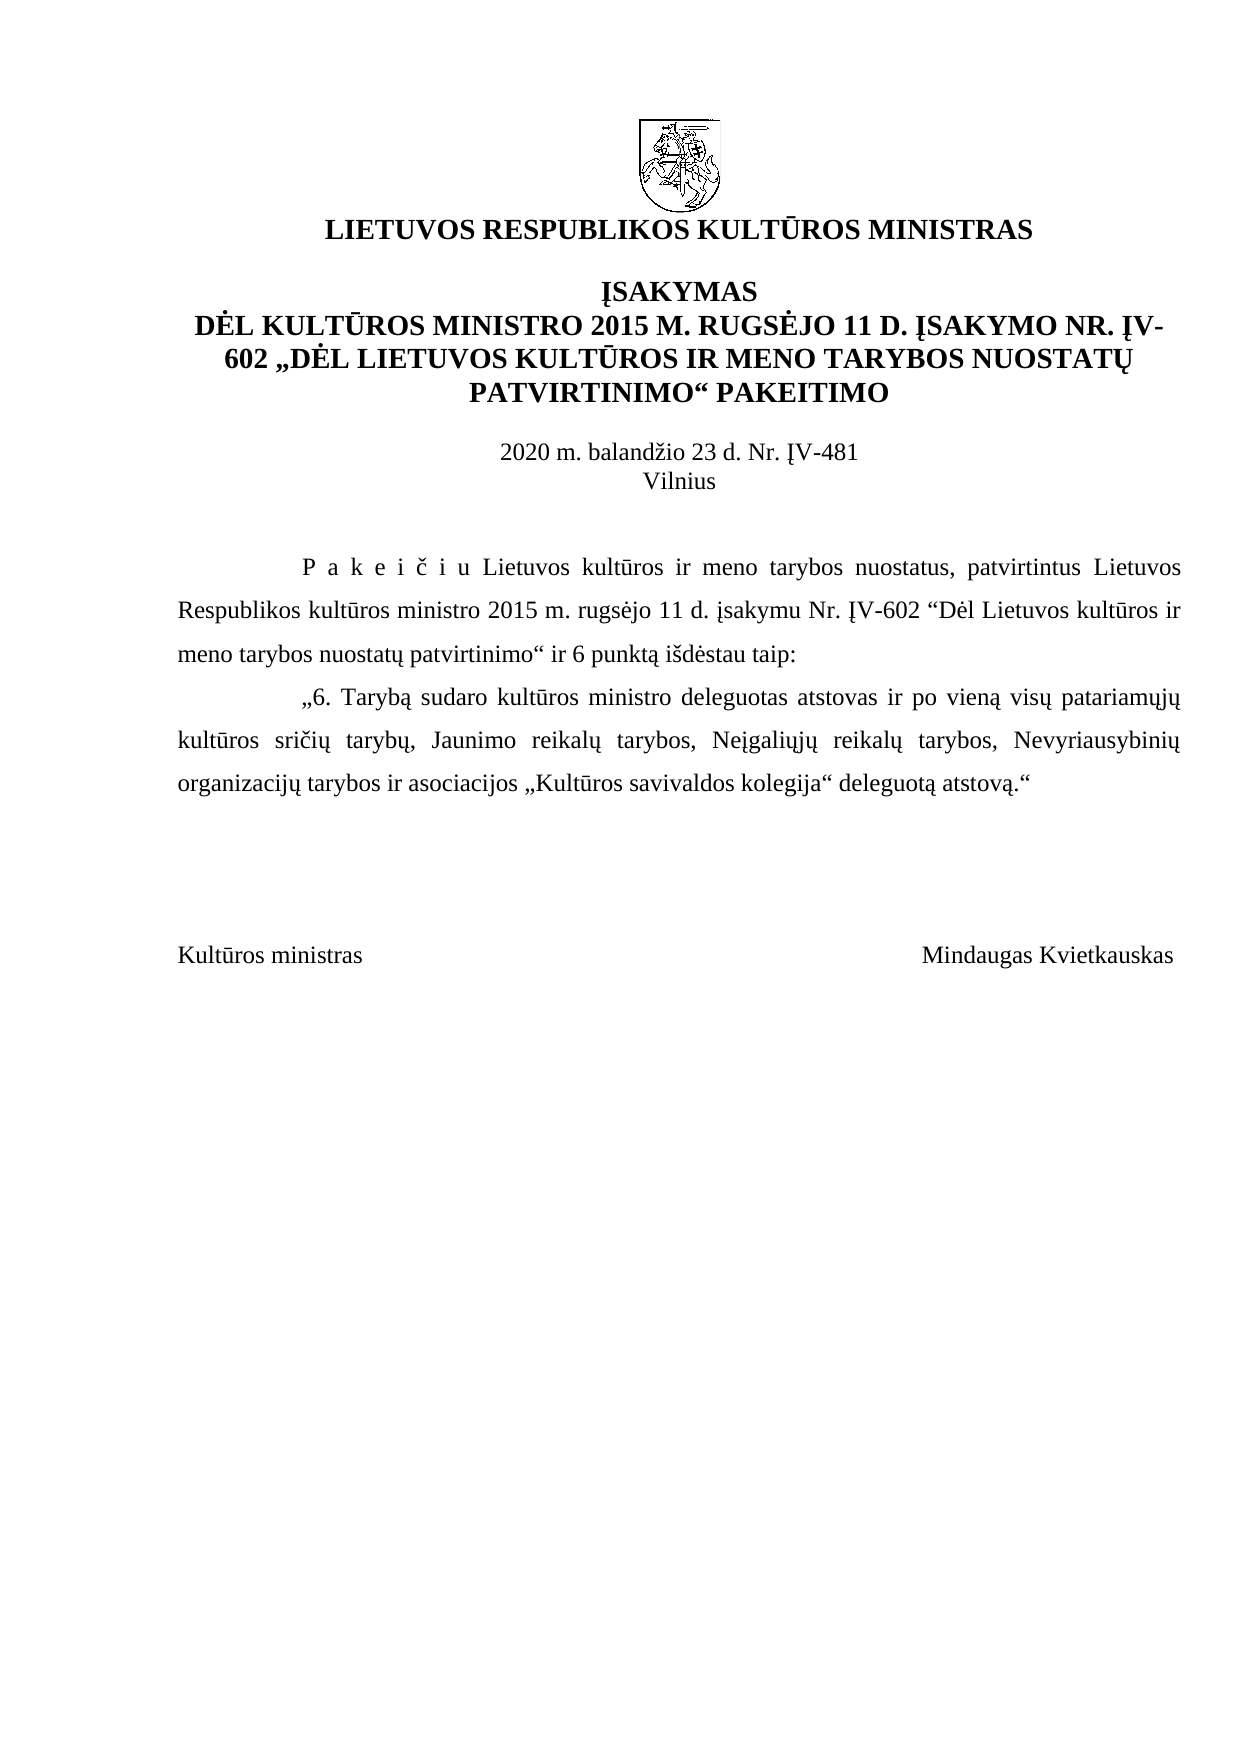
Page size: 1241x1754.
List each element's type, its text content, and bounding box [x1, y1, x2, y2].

text „6. Tarybą sudaro kultūros ministro deleguotas atstovas ir po vieną visų patariamųjų kultūros sričių tarybų, Jaunimo reikalų tarybos, Neįgaliųjų reikalų tarybos, Nevyriausybinių organizacijų tarybos ir asociacijos „Kultūros savivaldos kolegija“ deleguotą atstovą.“ [177, 682, 1181, 797]
text P a k e i č i u Lietuvos kultūros ir meno tarybos nuostatus, patvirtintus Lietuvos Respublikos kultūros ministro 2015 m. rugsėjo 11 d. įsakymu Nr. ĮV-602 “Dėl Lietuvos kultūros ir meno tarybos nuostatų patvirtinimo“ ir 6 punktą išdėstau taip: [177, 552, 1181, 667]
text Kultūros ministras Mindaugas Kvietkauskas [177, 941, 1181, 969]
text 2020 m. balandžio 23 d. Nr. ĮV-481 [177, 437, 1181, 466]
text DĖL kultūros ministro 2015 m. rugsėjo 11 d. įsakymo nr. įv-602 „DĖL Lietuvos kultūros ir meno tarybos nuostatų patvirtinimo“ pakeitimo [177, 308, 1181, 409]
text Vilnius [177, 466, 1181, 495]
text ĮSAKYMAS [177, 274, 1181, 308]
text LIETUVOS RESPUBLIKOS KULTŪROS MINISTRAS [177, 212, 1181, 246]
